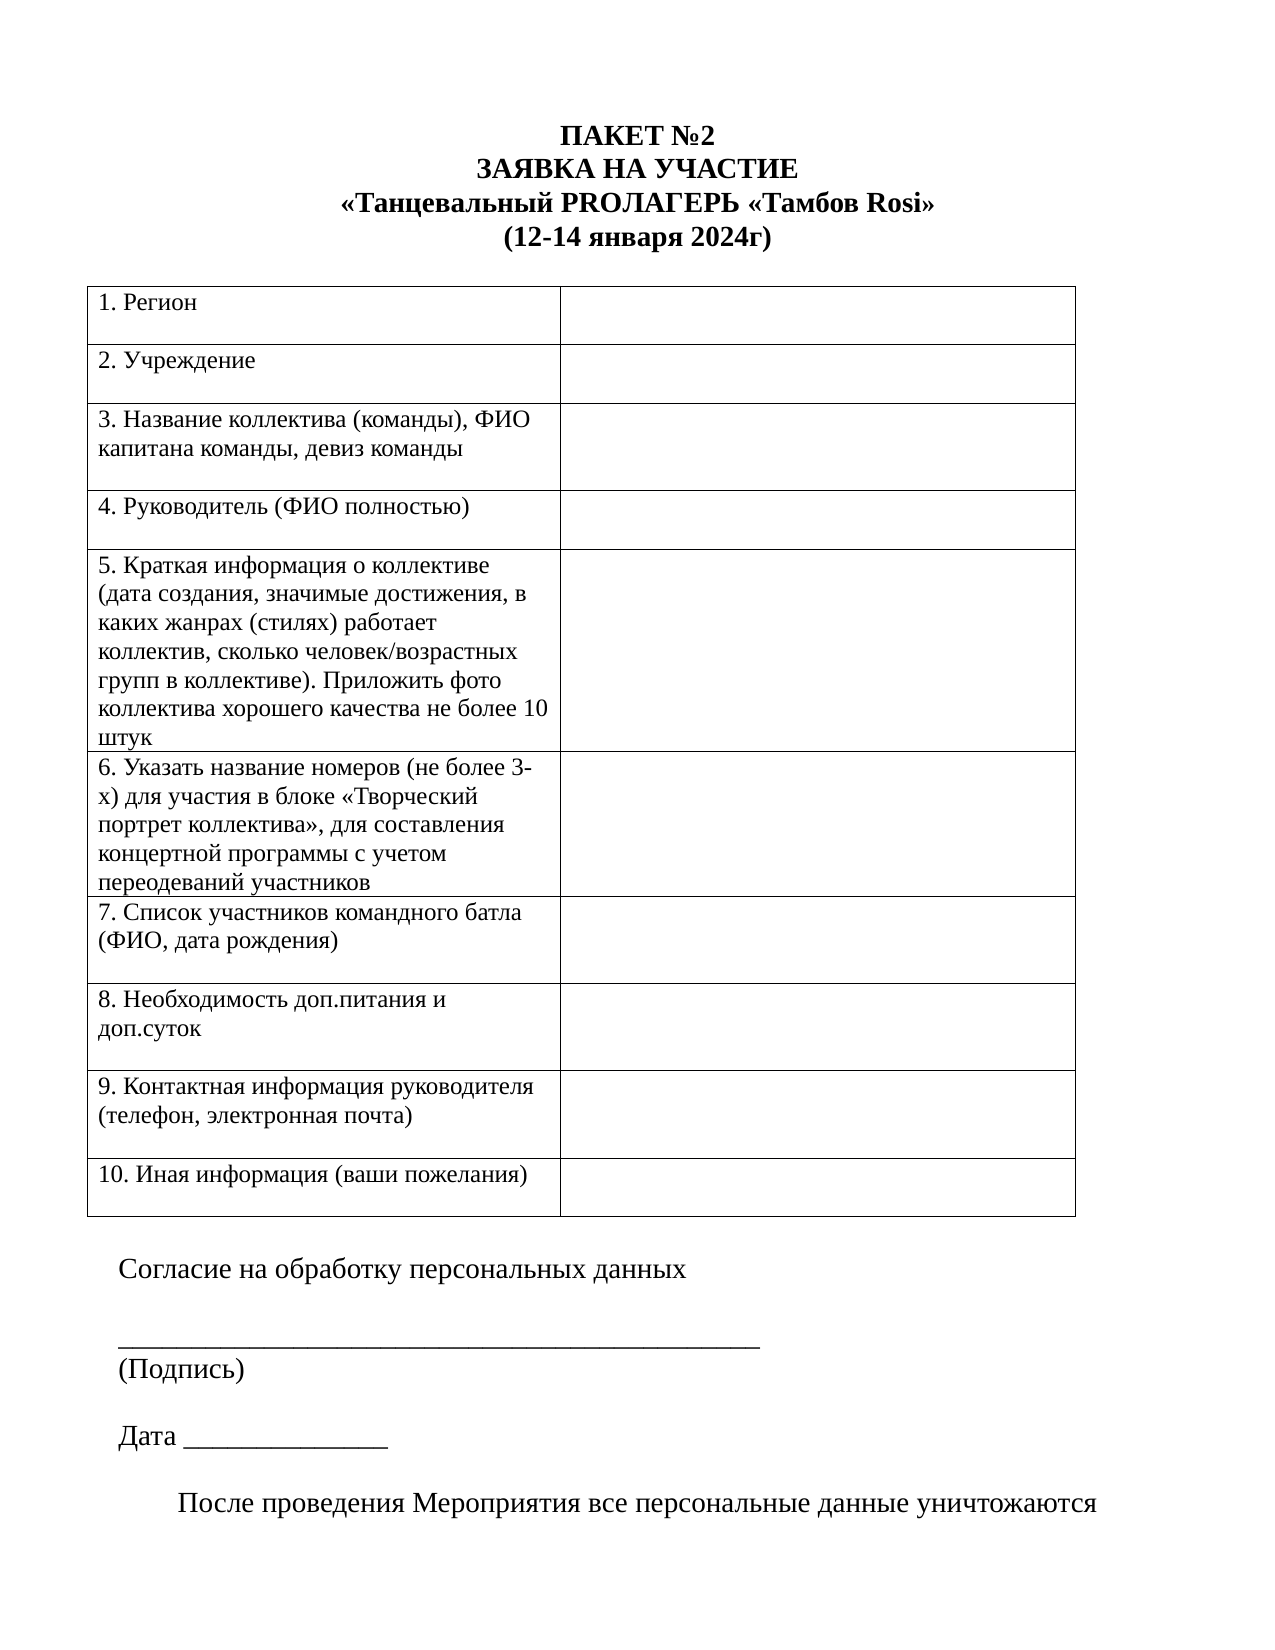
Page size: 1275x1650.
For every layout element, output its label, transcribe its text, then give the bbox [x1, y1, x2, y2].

text ЗАЯВКА НА УЧАСТИЕ [118, 152, 1157, 185]
text «Танцевальный PROЛАГЕРЬ «Тамбов Rosi» [118, 185, 1157, 219]
table_cell 9. Контактная информация руководителя (телефон, электронная почта) [88, 1071, 560, 1158]
table_header 1. Регион [88, 287, 560, 344]
table_cell [561, 550, 1075, 751]
table_cell 2. Учреждение [88, 345, 560, 403]
table_header [561, 287, 1075, 344]
table_cell 6. Указать название номеров (не более 3-х) для участия в блоке «Творческий портрет коллектива», для составления концертной программы с учетом переодеваний участников [88, 752, 560, 896]
table_cell 3. Название коллектива (команды), ФИО капитана команды, девиз команды [88, 404, 560, 490]
table_cell [561, 345, 1075, 403]
text (Подпись) [118, 1351, 1157, 1418]
table_cell [561, 752, 1075, 896]
table_cell 8. Необходимость доп.питания и доп.суток [88, 984, 560, 1070]
table_cell 7. Список участников командного батла (ФИО, дата рождения) [88, 897, 560, 983]
text (12-14 января 2024г) [118, 219, 1157, 252]
text После проведения Мероприятия все персональные данные уничтожаются [118, 1486, 1157, 1519]
table_cell [561, 404, 1075, 490]
table_cell [561, 1159, 1075, 1216]
table_cell [561, 491, 1075, 549]
table_cell 10. Иная информация (ваши пожелания) [88, 1159, 560, 1216]
table_cell [561, 1071, 1075, 1158]
table_cell 5. Краткая информация о коллективе (дата создания, значимые достижения, в каких жанрах (стилях) работает коллектив, сколько человек/возрастных групп в коллективе). Приложить фото коллектива хорошего качества не более 10 штук [88, 550, 560, 751]
table_cell 4. Руководитель (ФИО полностью) [88, 491, 560, 549]
table_cell [561, 984, 1075, 1070]
text ПАКЕТ №2 [118, 118, 1157, 152]
table_cell [561, 897, 1075, 983]
text Согласие на обработку персональных данных [118, 1251, 1157, 1284]
text Дата ______________ [118, 1418, 1157, 1452]
text ____________________________________________ [118, 1318, 1157, 1351]
